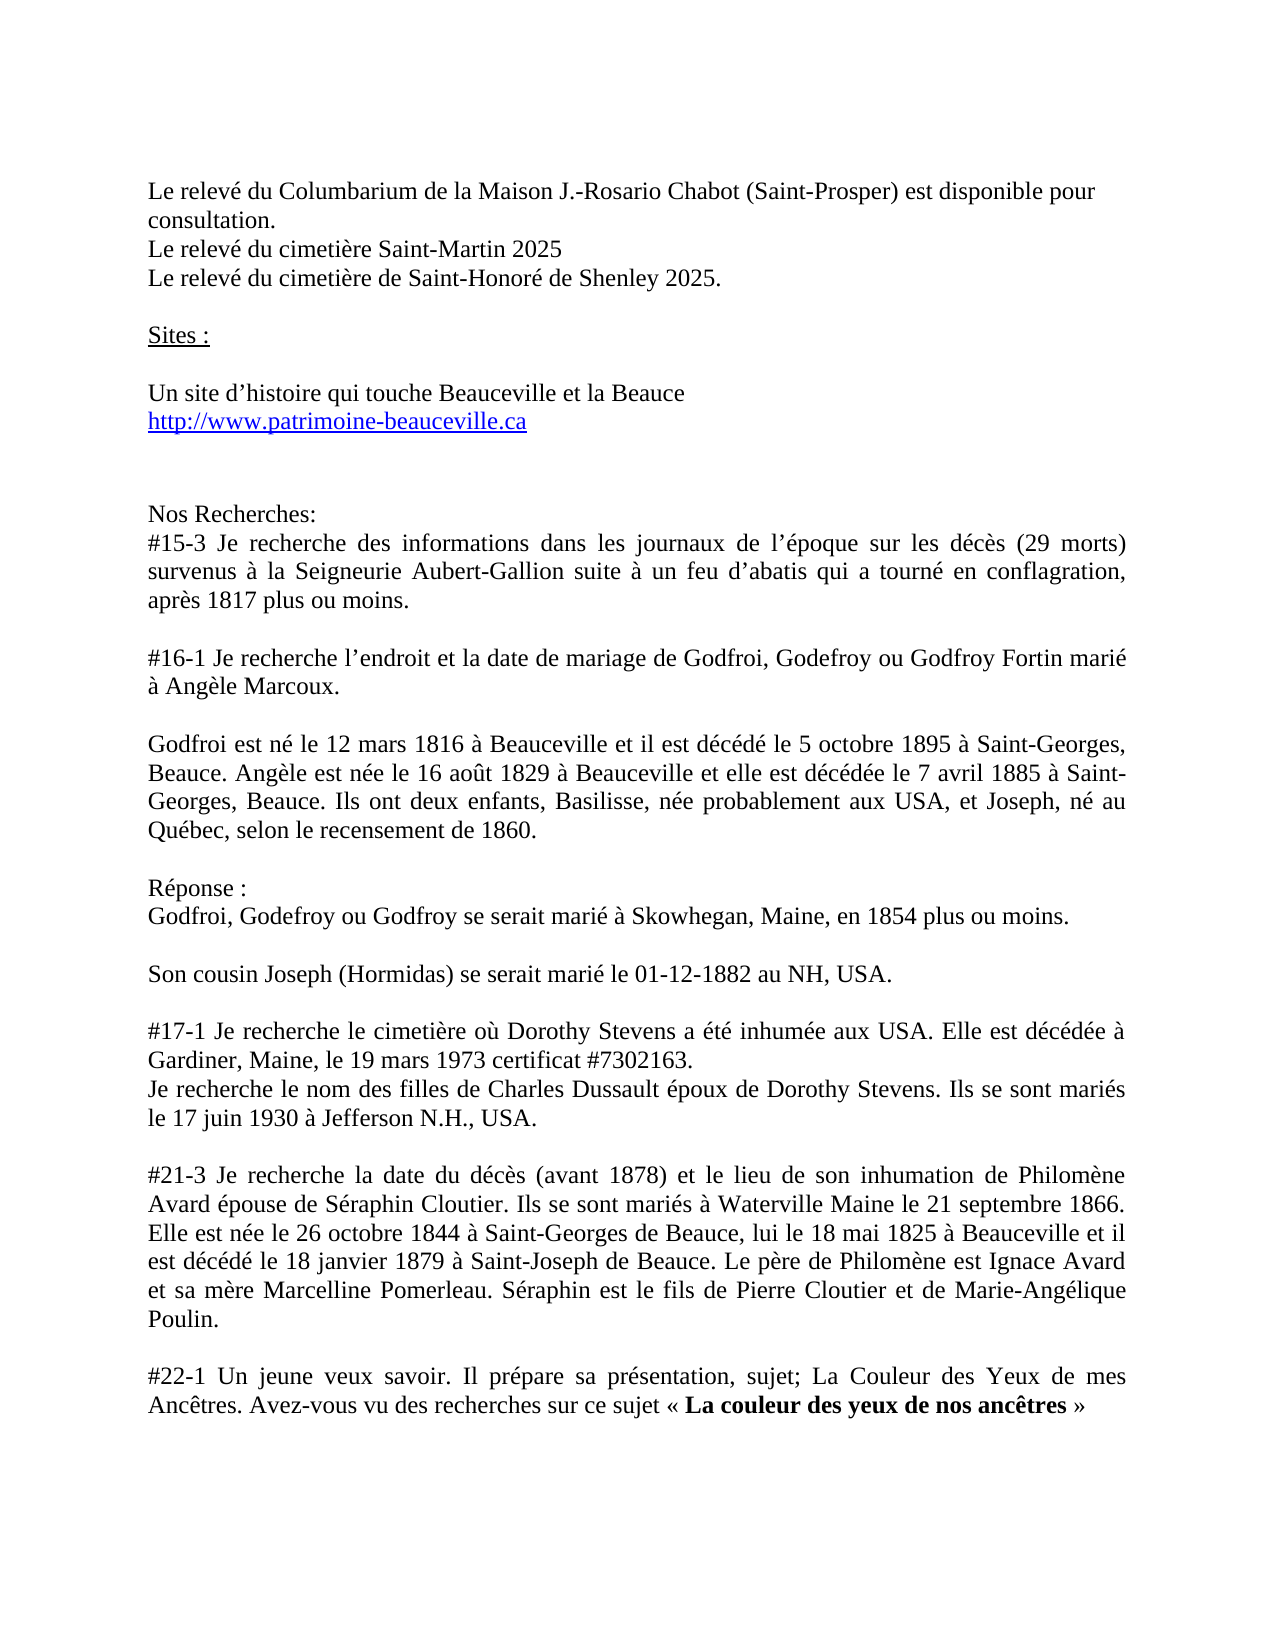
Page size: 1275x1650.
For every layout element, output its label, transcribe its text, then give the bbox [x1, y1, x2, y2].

text Sites : [148, 320, 1127, 349]
text Son cousin Joseph (Hormidas) se serait marié le 01-12-1882 au NH, USA. [148, 959, 1127, 988]
text Un site d’histoire qui touche Beauceville et la Beauce [148, 378, 1127, 406]
text #22-1 Un jeune veux savoir. Il prépare sa présentation, sujet; La Couleur des Yeux de mes Ancêtres. Avez-vous vu des recherches sur ce sujet « La couleur des yeux de nos ancêtres » [148, 1361, 1127, 1419]
text Le relevé du cimetière Saint-Martin 2025 [148, 234, 1127, 263]
text Le relevé du cimetière de Saint-Honoré de Shenley 2025. [148, 263, 1127, 291]
text #21-3 Je recherche la date du décès (avant 1878) et le lieu de son inhumation de Philomène Avard épouse de Séraphin Cloutier. Ils se sont mariés à Waterville Maine le 21 septembre 1866. Elle est née le 26 octobre 1844 à Saint-Georges de Beauce, lui le 18 mai 1825 à Beauceville et il est décédé le 18 janvier 1879 à Saint-Joseph de Beauce. Le père de Philomène est Ignace Avard et sa mère Marcelline Pomerleau. Séraphin est le fils de Pierre Cloutier et de Marie-Angélique Poulin. [148, 1160, 1127, 1333]
text http://www.patrimoine-beauceville.ca [148, 406, 1127, 435]
text #15-3 Je recherche des informations dans les journaux de l’époque sur les décès (29 morts) survenus à la Seigneurie Aubert-Gallion suite à un feu d’abatis qui a tourné en conflagration, après 1817 plus ou moins. [148, 528, 1127, 614]
text Réponse : [148, 873, 1127, 901]
text #16-1 Je recherche l’endroit et la date de mariage de Godfroi, Godefroy ou Godfroy Fortin marié à Angèle Marcoux. [148, 643, 1127, 700]
text Je recherche le nom des filles de Charles Dussault époux de Dorothy Stevens. Ils se sont mariés le 17 juin 1930 à Jefferson N.H., USA. [148, 1074, 1127, 1131]
text Godfroi, Godefroy ou Godfroy se serait marié à Skowhegan, Maine, en 1854 plus ou moins. [148, 901, 1127, 930]
text Nos Recherches: [148, 499, 1127, 528]
text Le relevé du Columbarium de la Maison J.-Rosario Chabot (Saint-Prosper) est disponible pour consultation. [148, 176, 1127, 234]
text #17-1 Je recherche le cimetière où Dorothy Stevens a été inhumée aux USA. Elle est décédée à Gardiner, Maine, le 19 mars 1973 certificat #7302163. [148, 1016, 1127, 1074]
text Godfroi est né le 12 mars 1816 à Beauceville et il est décédé le 5 octobre 1895 à Saint-Georges, Beauce. Angèle est née le 16 août 1829 à Beauceville et elle est décédée le 7 avril 1885 à Saint-Georges, Beauce. Ils ont deux enfants, Basilisse, née probablement aux USA, et Joseph, né au Québec, selon le recensement de 1860. [148, 729, 1127, 844]
